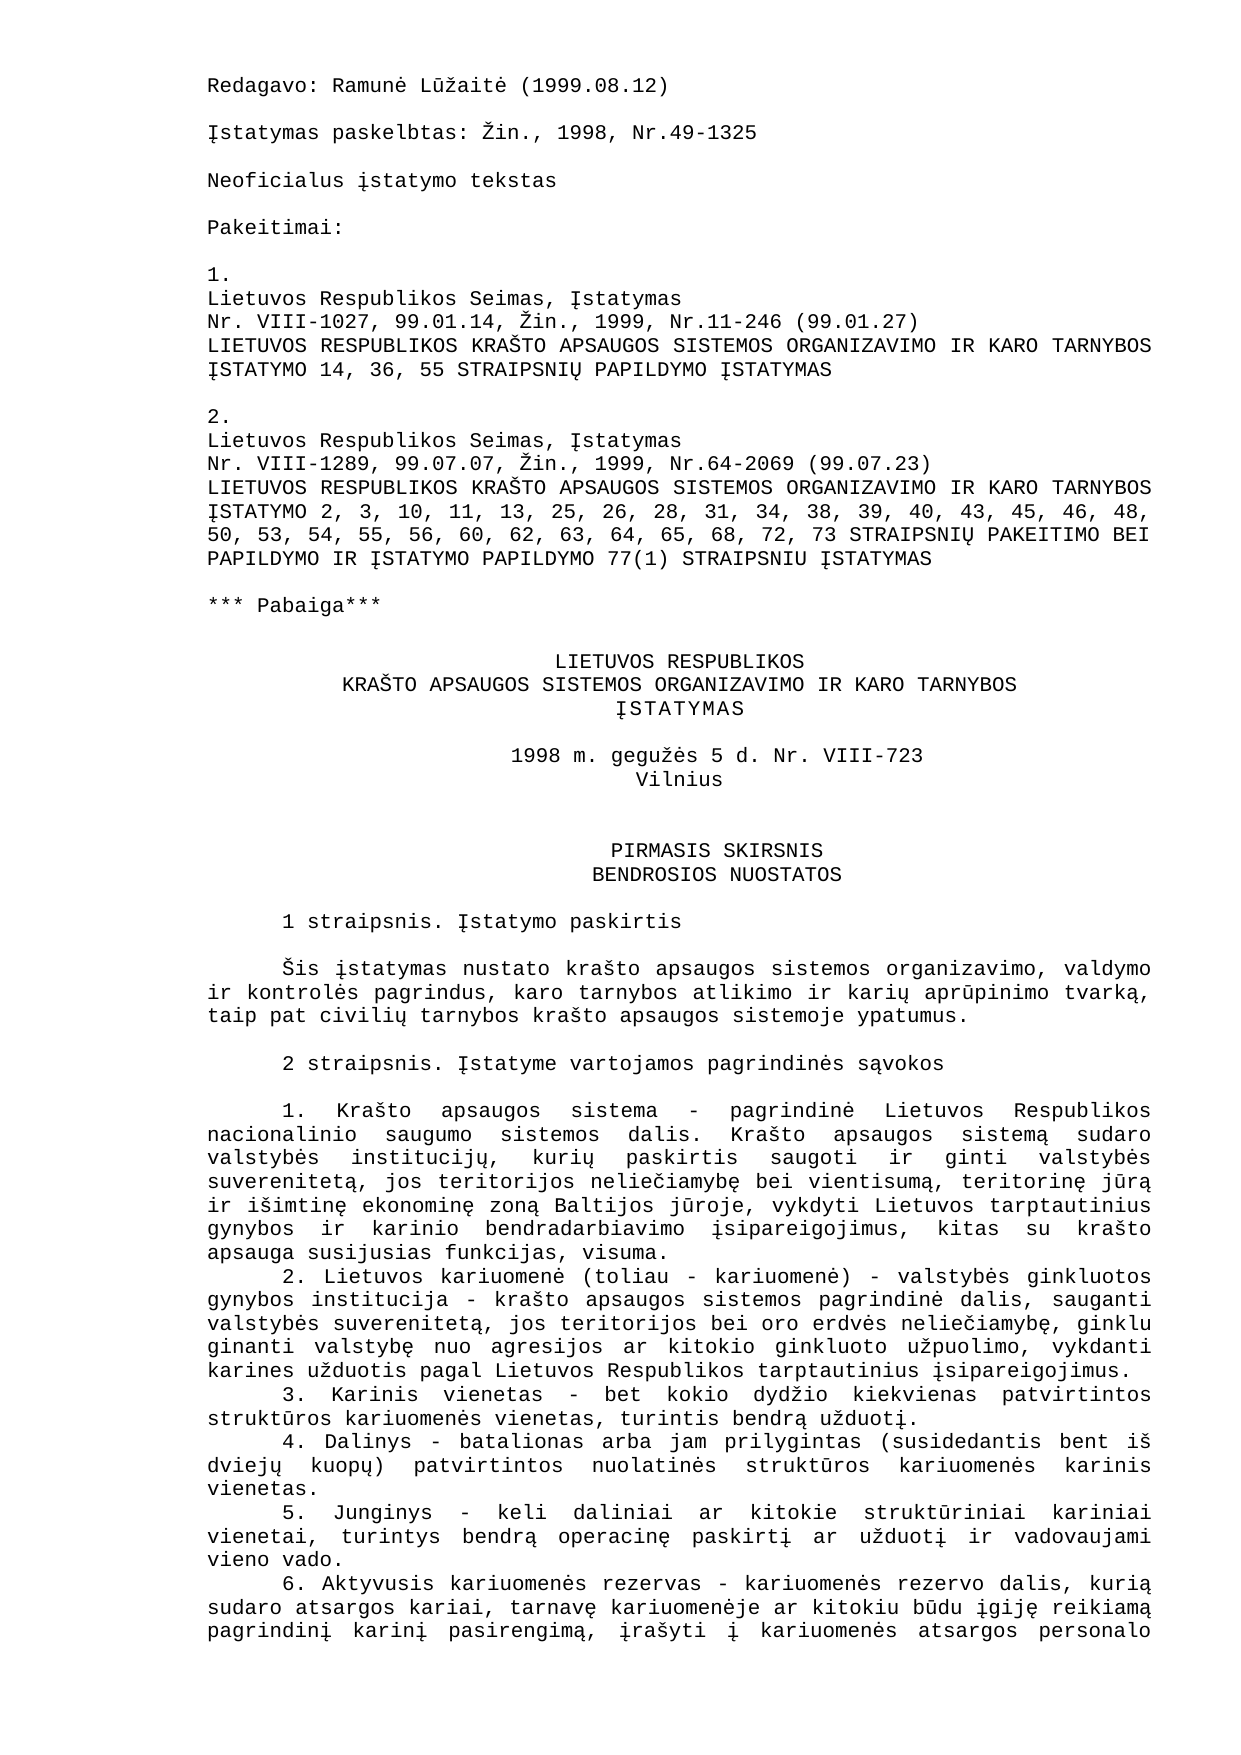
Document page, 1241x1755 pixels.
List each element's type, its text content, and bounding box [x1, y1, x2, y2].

text Pakeitimai: [207, 217, 1152, 241]
text PIRMASIS SKIRSNIS [207, 840, 1152, 864]
text BENDROSIOS NUOSTATOS [207, 864, 1152, 887]
text *** Pabaiga*** [207, 595, 1152, 619]
text 2. [207, 406, 1152, 430]
text 3. Karinis vienetas - bet kokio dydžio kiekvienas patvirtintos struktūros kariuomenės vienetas, turintis bendrą užduotį. [207, 1384, 1152, 1431]
text 2. Lietuvos kariuomenė (toliau - kariuomenė) - valstybės ginkluotos gynybos institucija - krašto apsaugos sistemos pagrindinė dalis, sauganti valstybės suverenitetą, jos teritorijos bei oro erdvės neliečiamybę, ginklu ginanti valstybę nuo agresijos ar kitokio ginkluoto užpuolimo, vykdanti karines užduotis pagal Lietuvos Respublikos tarptautinius įsipareigojimus. [207, 1266, 1152, 1384]
text 1. [207, 264, 1152, 288]
text Lietuvos Respublikos Seimas, Įstatymas [207, 430, 1152, 453]
text Nr. VIII-1027, 99.01.14, Žin., 1999, Nr.11-246 (99.01.27) [207, 311, 1152, 335]
text 1 straipsnis. Įstatymo paskirtis [207, 911, 1152, 934]
text 5. Junginys - keli daliniai ar kitokie struktūriniai kariniai vienetai, turintys bendrą operacinę paskirtį ar užduotį ir vadovaujami vieno vado. [207, 1502, 1152, 1573]
text Lietuvos Respublikos Seimas, Įstatymas [207, 288, 1152, 311]
text Redagavo: Ramunė Lūžaitė (1999.08.12) [207, 75, 1152, 99]
text 6. Aktyvusis kariuomenės rezervas - kariuomenės rezervo dalis, kurią sudaro atsargos kariai, tarnavę kariuomenėje ar kitokiu būdu įgiję reikiamą pagrindinį karinį pasirengimą, įrašyti į kariuomenės atsargos personalo [207, 1573, 1152, 1644]
text KRAŠTO APSAUGOS SISTEMOS ORGANIZAVIMO IR KARO TARNYBOS [207, 674, 1152, 698]
text 4. Dalinys - batalionas arba jam prilygintas (susidedantis bent iš dviejų kuopų) patvirtintos nuolatinės struktūros kariuomenės karinis vienetas. [207, 1431, 1152, 1502]
text 1998 m. gegužės 5 d. Nr. VIII-723 Vilnius [207, 745, 1152, 793]
text Neoficialus įstatymo tekstas [207, 169, 1152, 193]
text 2 straipsnis. Įstatyme vartojamos pagrindinės sąvokos [207, 1053, 1152, 1076]
text LIETUVOS RESPUBLIKOS KRAŠTO APSAUGOS SISTEMOS ORGANIZAVIMO IR KARO TARNYBOS ĮSTATYMO 14, 36, 55 STRAIPSNIŲ PAPILDYMO ĮSTATYMAS [207, 335, 1152, 382]
text LIETUVOS RESPUBLIKOS KRAŠTO APSAUGOS SISTEMOS ORGANIZAVIMO IR KARO TARNYBOS ĮSTATYMO 2, 3, 10, 11, 13, 25, 26, 28, 31, 34, 38, 39, 40, 43, 45, 46, 48, 50, 53, 54, 55, 56, 60, 62, 63, 64, 65, 68, 72, 73 STRAIPSNIŲ PAKEITIMO BEI PAPILDYMO IR ĮSTATYMO PAPILDYMO 77(1) STRAIPSNIU ĮSTATYMAS [207, 477, 1152, 572]
text Šis įstatymas nustato krašto apsaugos sistemos organizavimo, valdymo ir kontrolės pagrindus, karo tarnybos atlikimo ir karių aprūpinimo tvarką, taip pat civilių tarnybos krašto apsaugos sistemoje ypatumus. [207, 958, 1152, 1029]
text ĮSTATYMAS [207, 698, 1152, 722]
text 1. Krašto apsaugos sistema - pagrindinė Lietuvos Respublikos nacionalinio saugumo sistemos dalis. Krašto apsaugos sistemą sudaro valstybės institucijų, kurių paskirtis saugoti ir ginti valstybės suverenitetą, jos teritorijos neliečiamybę bei vientisumą, teritorinę jūrą ir išimtinę ekonominę zoną Baltijos jūroje, vykdyti Lietuvos tarptautinius gynybos ir karinio bendradarbiavimo įsipareigojimus, kitas su krašto apsauga susijusias funkcijas, visuma. [207, 1100, 1152, 1266]
text LIETUVOS RESPUBLIKOS [207, 651, 1152, 674]
text Įstatymas paskelbtas: Žin., 1998, Nr.49-1325 [207, 122, 1152, 146]
text Nr. VIII-1289, 99.07.07, Žin., 1999, Nr.64-2069 (99.07.23) [207, 453, 1152, 477]
